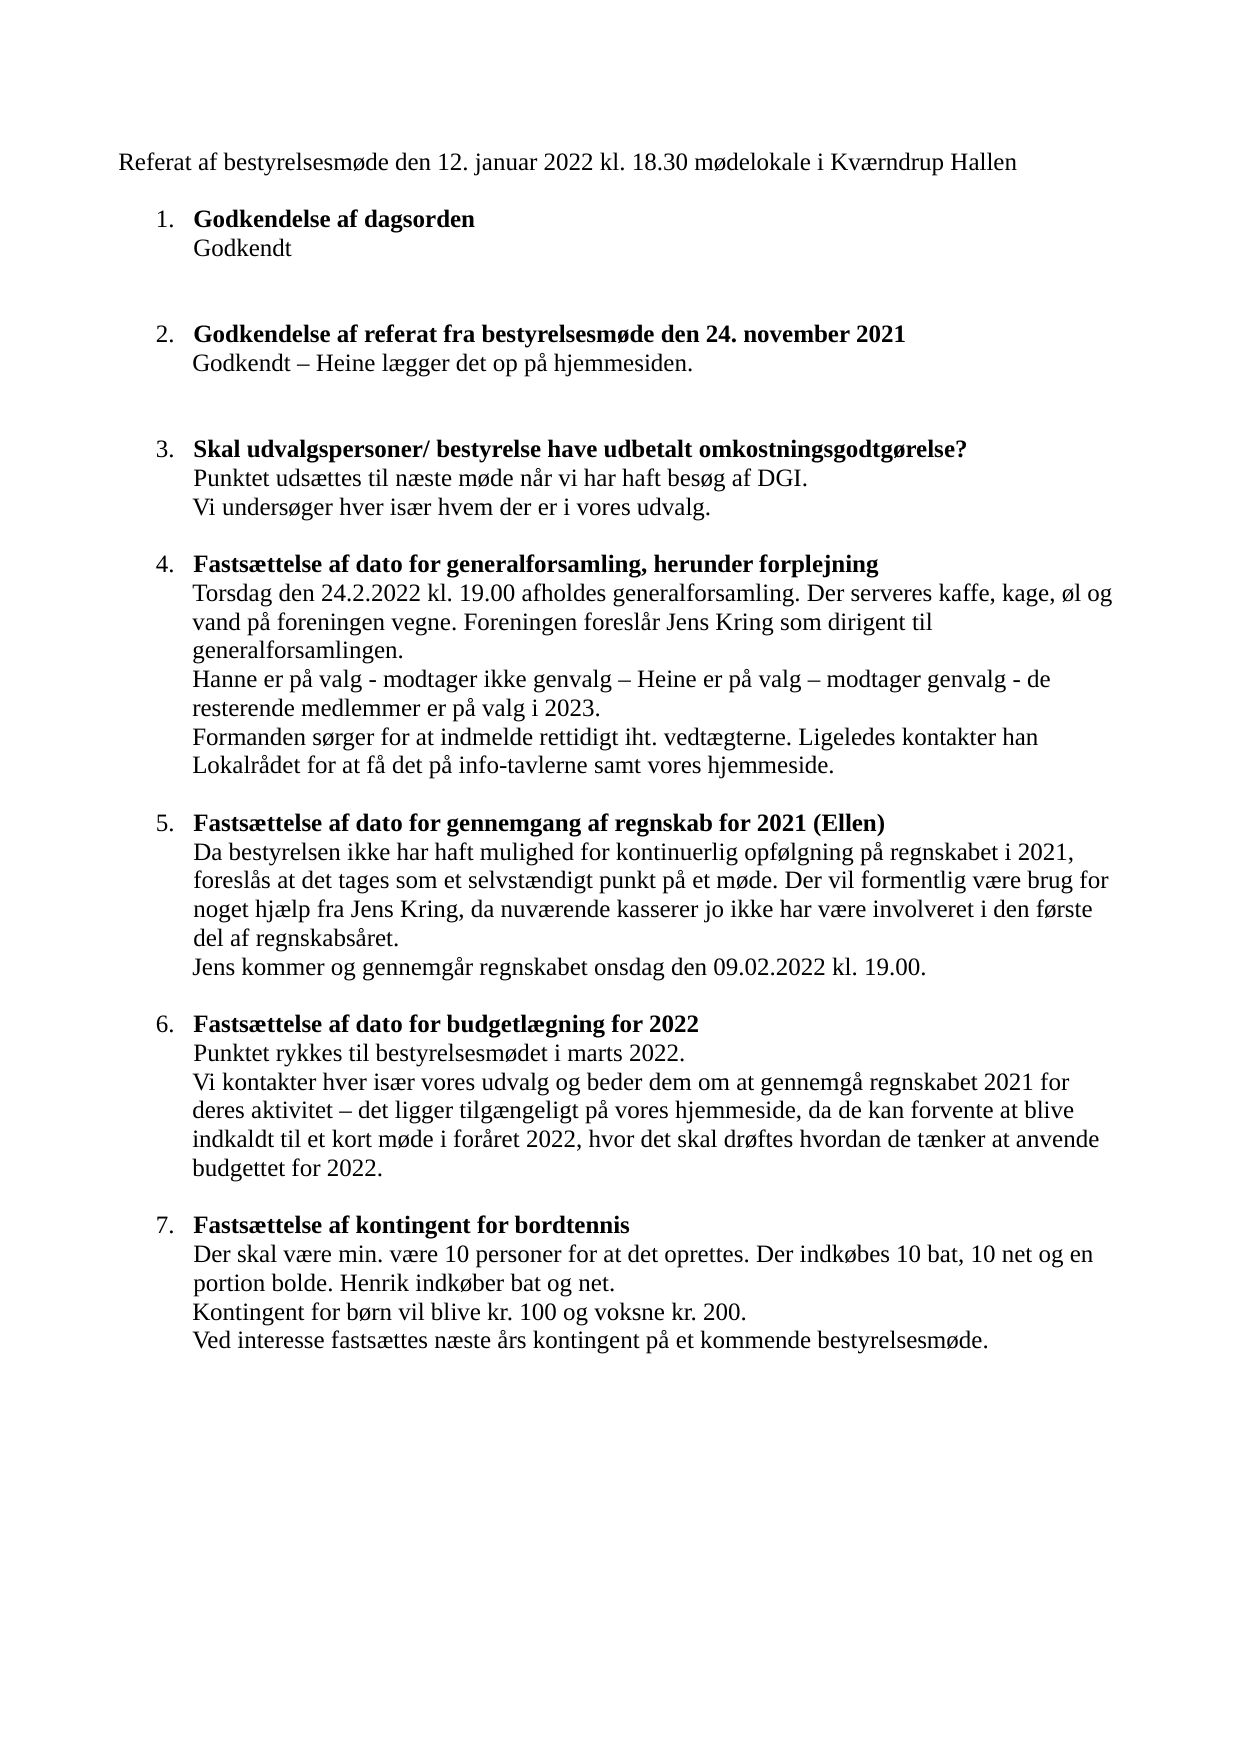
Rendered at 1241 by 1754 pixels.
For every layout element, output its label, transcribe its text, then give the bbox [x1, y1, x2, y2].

text Torsdag den 24.2.2022 kl. 19.00 afholdes generalforsamling. Der serveres kaffe, kage, øl og vand på foreningen vegne. Foreningen foreslår Jens Kring som dirigent til generalforsamlingen. [192, 578, 1122, 664]
list Fastsættelse af dato for gennemgang af regnskab for 2021 (Ellen) Da bestyrelsen ikke har haft mulighed for kontinuerlig opfølgning på regnskabet i 2021, foreslås at det tages som et selvstændigt punkt på et møde. Der vil formentlig være brug for noget hjælp fra Jens Kring, da nuværende kasserer jo ikke har være involveret i den første del af regnskabsåret. [156, 808, 1122, 952]
list Fastsættelse af kontingent for bordtennis Der skal være min. være 10 personer for at det oprettes. Der indkøbes 10 bat, 10 net og en portion bolde. Henrik indkøber bat og net. [156, 1211, 1122, 1297]
list Skal udvalgspersoner/ bestyrelse have udbetalt omkostningsgodtgørelse? Punktet udsættes til næste møde når vi har haft besøg af DGI. [156, 434, 1122, 492]
list Fastsættelse af dato for budgetlægning for 2022 Punktet rykkes til bestyrelsesmødet i marts 2022. [156, 1009, 1122, 1067]
list Godkendelse af dagsorden Godkendt [156, 204, 1122, 262]
text Referat af bestyrelsesmøde den 12. januar 2022 kl. 18.30 mødelokale i Kværndrup Hallen [118, 147, 1122, 176]
list Fastsættelse af dato for generalforsamling, herunder forplejning [156, 549, 1122, 578]
text Hanne er på valg - modtager ikke genvalg – Heine er på valg – modtager genvalg - de resterende medlemmer er på valg i 2023. [192, 664, 1122, 722]
text Godkendt – Heine lægger det op på hjemmesiden. [192, 348, 1122, 377]
text Vi undersøger hver især hvem der er i vores udvalg. [192, 492, 1122, 521]
text Vi kontakter hver især vores udvalg og beder dem om at gennemgå regnskabet 2021 for deres aktivitet – det ligger tilgængeligt på vores hjemmeside, da de kan forvente at blive indkaldt til et kort møde i foråret 2022, hvor det skal drøftes hvordan de tænker at anvende budgettet for 2022. [192, 1067, 1122, 1182]
list Godkendelse af referat fra bestyrelsesmøde den 24. november 2021 [156, 319, 1122, 348]
text Ved interesse fastsættes næste års kontingent på et kommende bestyrelsesmøde. [192, 1326, 1122, 1354]
text Formanden sørger for at indmelde rettidigt iht. vedtægterne. Ligeledes kontakter han Lokalrådet for at få det på info-tavlerne samt vores hjemmeside. [192, 722, 1122, 808]
text Kontingent for børn vil blive kr. 100 og voksne kr. 200. [192, 1297, 1122, 1326]
text Jens kommer og gennemgår regnskabet onsdag den 09.02.2022 kl. 19.00. [192, 952, 1122, 1009]
